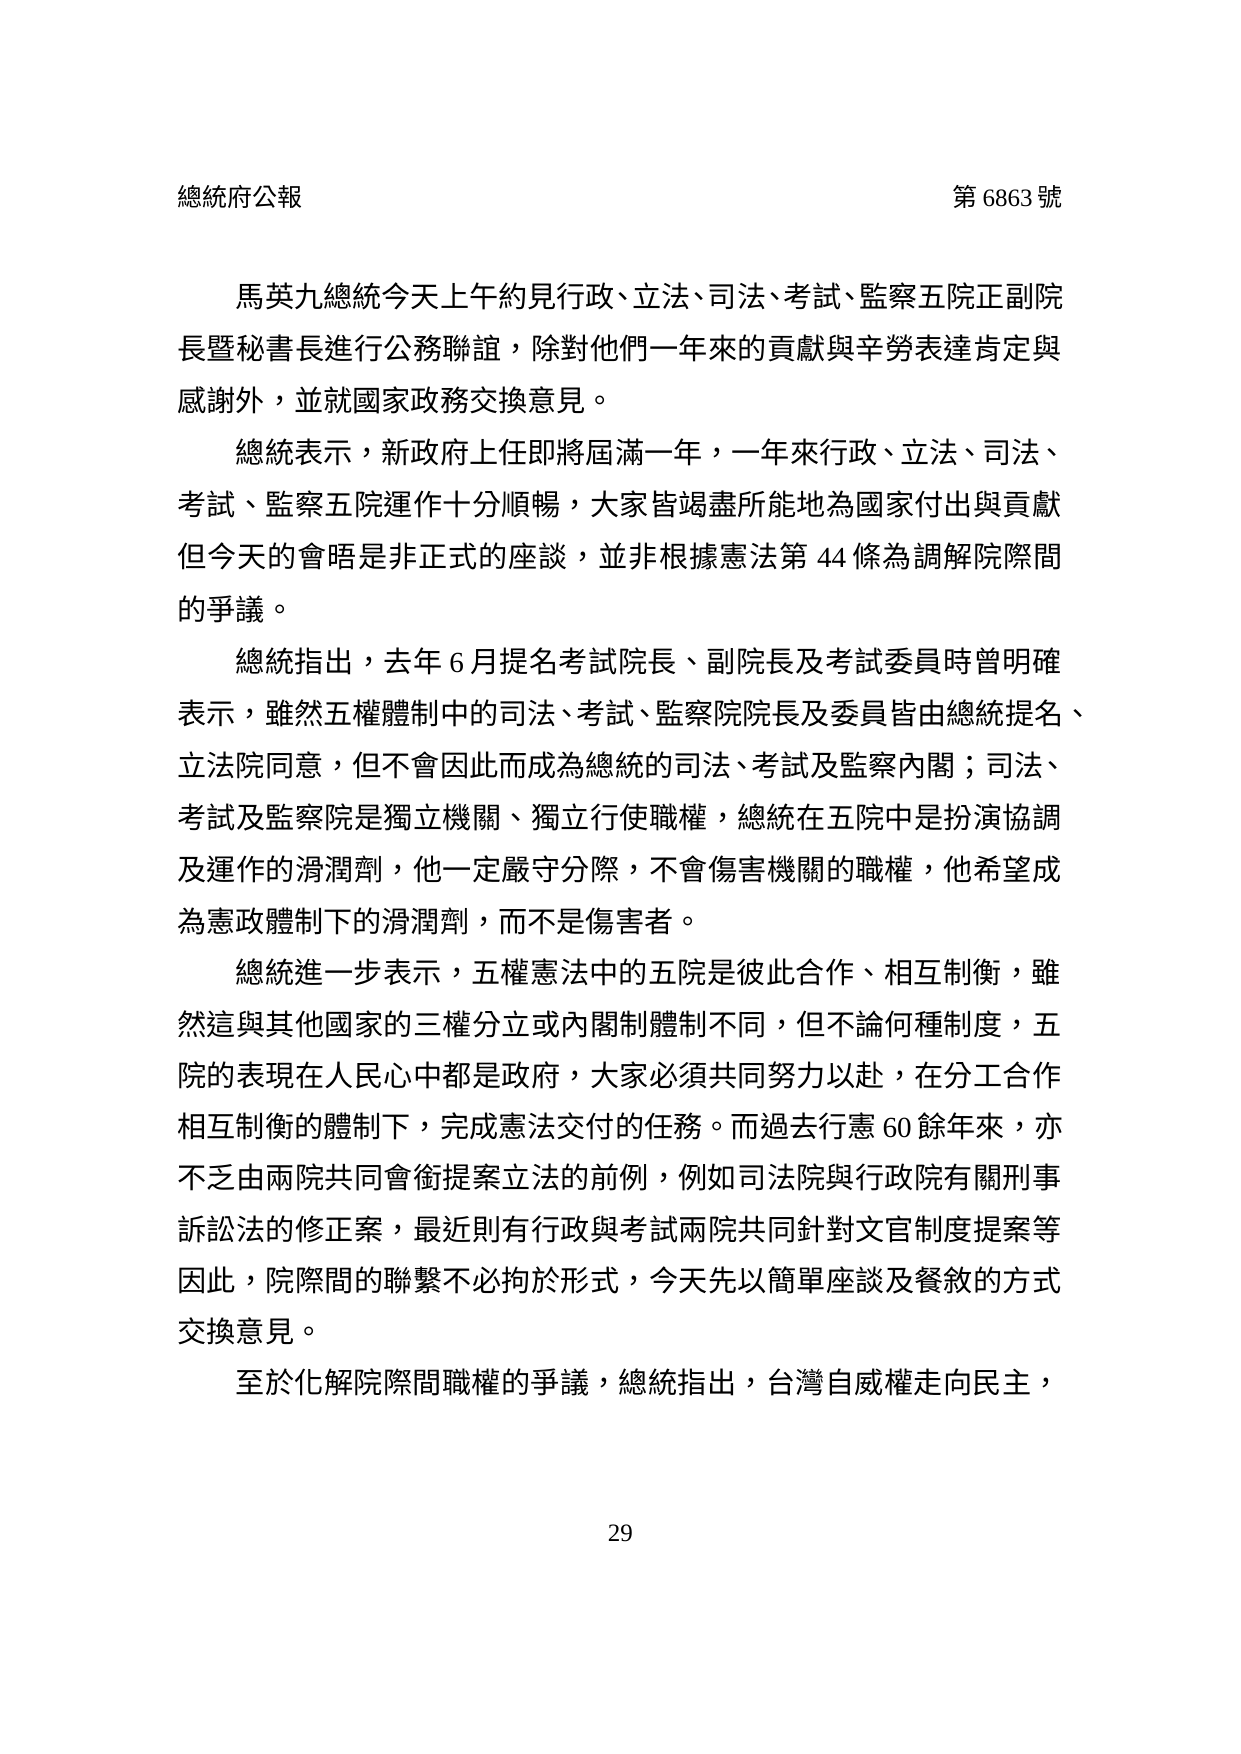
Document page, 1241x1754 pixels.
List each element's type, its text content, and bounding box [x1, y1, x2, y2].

text 總統指出，去年6月提名考試院長、副院長及考試委員時曾明確表示，雖然五權體制中的司法、考試、監察院院長及委員皆由總統提名、立法院同意，但不會因此而成為總統的司法、考試及監察內閣；司法、考試及監察院是獨立機關、獨立行使職權，總統在五院中是扮演協調及運作的滑潤劑，他一定嚴守分際，不會傷害機關的職權，他希望成為憲政體制下的滑潤劑，而不是傷害者。 [177, 630, 1063, 943]
text 馬英九總統今天上午約見行政、立法、司法、考試、監察五院正副院長暨秘書長進行公務聯誼，除對他們一年來的貢獻與辛勞表達肯定與感謝外，並就國家政務交換意見。 [177, 266, 1063, 422]
text 總統進一步表示，五權憲法中的五院是彼此合作、相互制衡，雖然這與其他國家的三權分立或內閣制體制不同，但不論何種制度，五院的表現在人民心中都是政府，大家必須共同努力以赴，在分工合作、相互制衡的體制下，完成憲法交付的任務。而過去行憲60餘年來，亦不乏由兩院共同會銜提案立法的前例，例如司法院與行政院有關刑事訴訟法的修正案，最近則有行政與考試兩院共同針對文官制度提案等；因此，院際間的聯繫不必拘於形式，今天先以簡單座談及餐敘的方式交換意見。 [177, 943, 1063, 1353]
text 至於化解院際間職權的爭議，總統指出，台灣自威權走向民主，歷經7次修憲，大法官釋憲質量大幅成長，雖然五院就職權亦不免發生爭執，根據憲法第44條，總統也有調解院際紛爭的權限，但長期以來，憲法學界皆認為，總統並不適合扮演此一角色，過去數十年來，我國所建立的憲政慣例皆是聲請大法官釋憲，由大法官釐清院際間的職權紛爭。 [177, 1353, 1063, 1404]
text 總統表示，新政府上任即將屆滿一年，一年來行政、立法、司法、考試、監察五院運作十分順暢，大家皆竭盡所能地為國家付出與貢獻，但今天的會晤是非正式的座談，並非根據憲法第44條為調解院際間的爭議。 [177, 422, 1063, 630]
